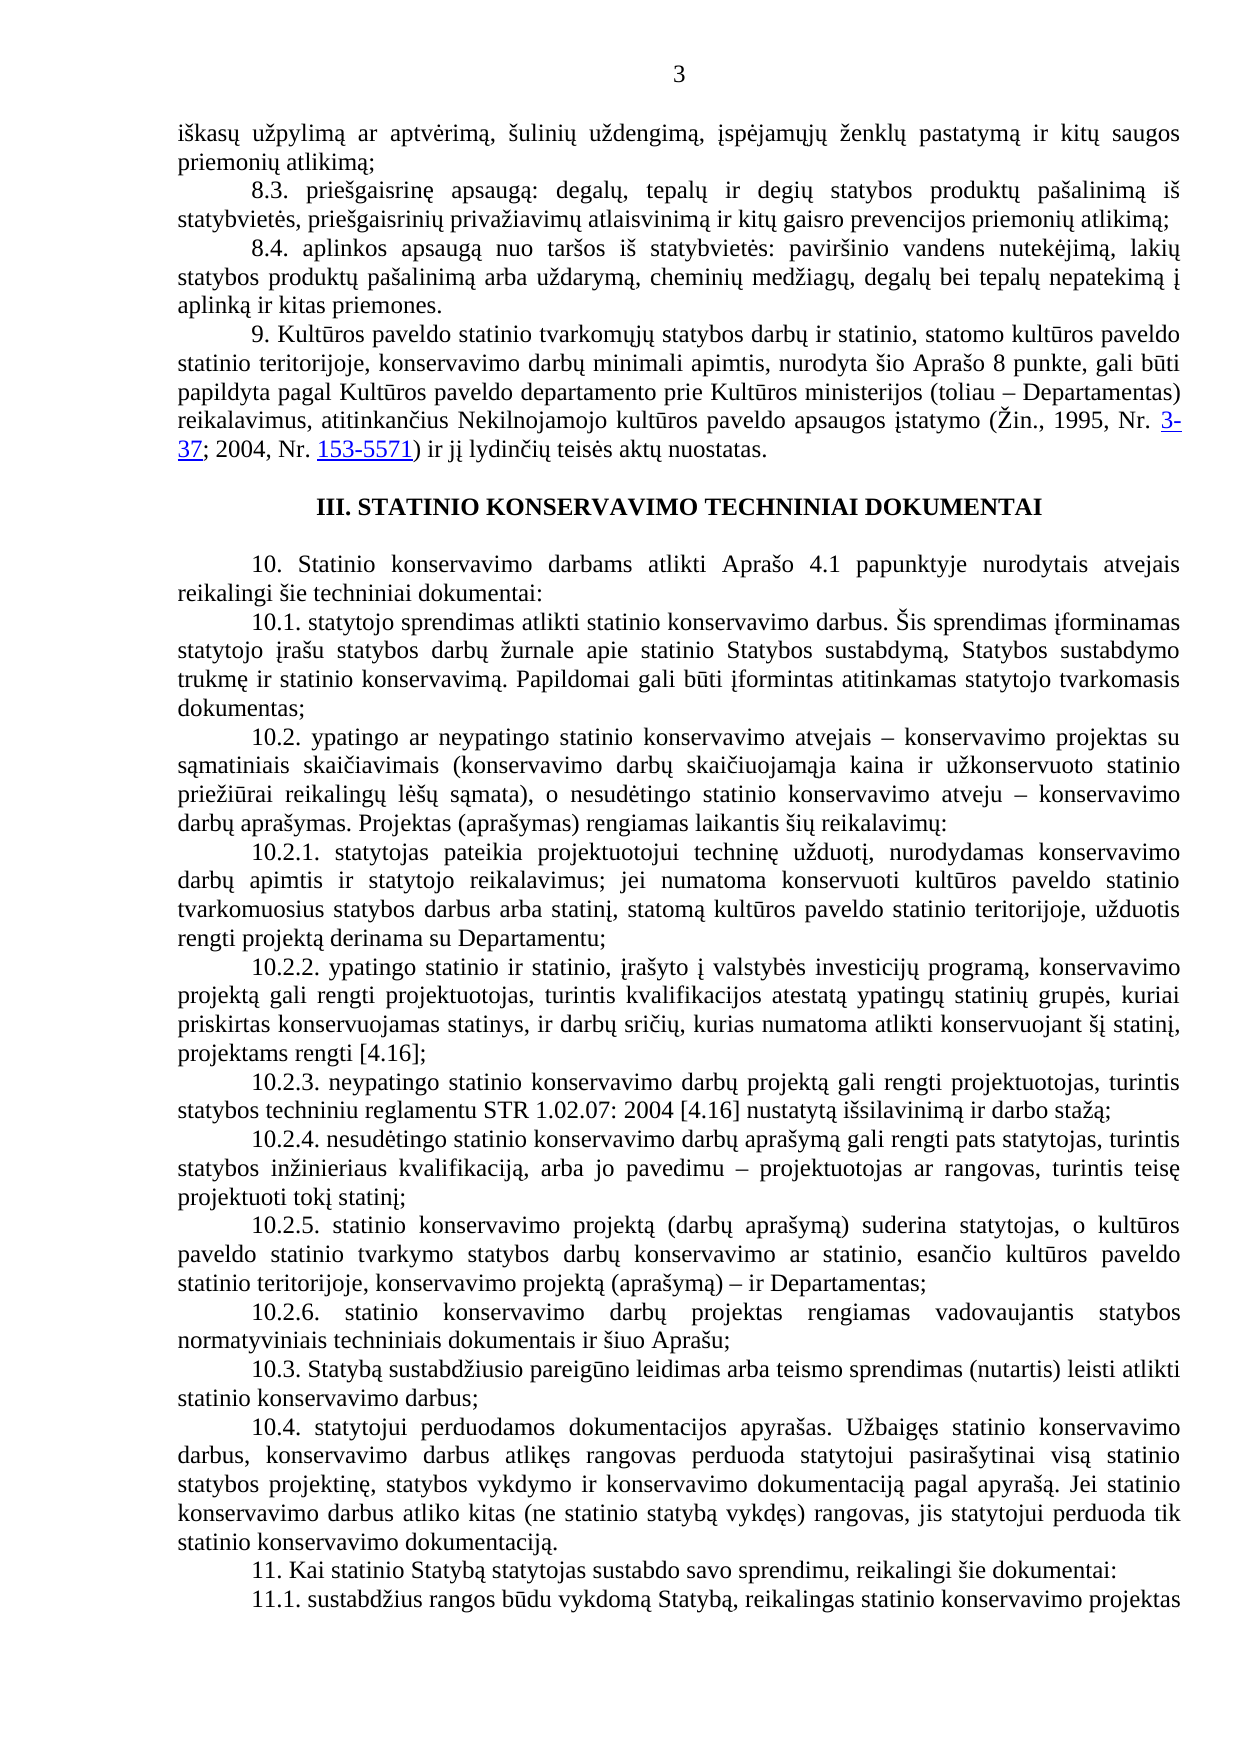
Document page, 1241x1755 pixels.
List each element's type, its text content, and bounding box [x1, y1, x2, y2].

text 10. Statinio konservavimo darbams atlikti Aprašo 4.1 papunktyje nurodytais atvejais reikalingi šie techniniai dokumentai: [177, 549, 1181, 607]
text iškasų užpylimą ar aptvėrimą, šulinių uždengimą, įspėjamųjų ženklų pastatymą ir kitų saugos priemonių atlikimą; [177, 118, 1181, 176]
text 8.3. priešgaisrinę apsaugą: degalų, tepalų ir degių statybos produktų pašalinimą iš statybvietės, priešgaisrinių privažiavimų atlaisvinimą ir kitų gaisro prevencijos priemonių atlikimą; [177, 176, 1181, 233]
text 10.2.2. ypatingo statinio ir statinio, įrašyto į valstybės investicijų programą, konservavimo projektą gali rengti projektuotojas, turintis kvalifikacijos atestatą ypatingų statinių grupės, kuriai priskirtas konservuojamas statinys, ir darbų sričių, kurias numatoma atlikti konservuojant šį statinį, projektams rengti [4.16]; [177, 952, 1181, 1067]
text 11. Kai statinio Statybą statytojas sustabdo savo sprendimu, reikalingi šie dokumentai: [177, 1556, 1181, 1584]
text III. STATINIO KONSERVAVIMO TECHNINIAI DOKUMENTAI [177, 492, 1181, 521]
text 10.2.4. nesudėtingo statinio konservavimo darbų aprašymą gali rengti pats statytojas, turintis statybos inžinieriaus kvalifikaciją, arba jo pavedimu – projektuotojas ar rangovas, turintis teisę projektuoti tokį statinį; [177, 1124, 1181, 1211]
text 10.2.1. statytojas pateikia projektuotojui techninę užduotį, nurodydamas konservavimo darbų apimtis ir statytojo reikalavimus; jei numatoma konservuoti kultūros paveldo statinio tvarkomuosius statybos darbus arba statinį, statomą kultūros paveldo statinio teritorijoje, užduotis rengti projektą derinama su Departamentu; [177, 837, 1181, 952]
text 10.4. statytojui perduodamos dokumentacijos apyrašas. Užbaigęs statinio konservavimo darbus, konservavimo darbus atlikęs rangovas perduoda statytojui pasirašytinai visą statinio statybos projektinę, statybos vykdymo ir konservavimo dokumentaciją pagal apyrašą. Jei statinio konservavimo darbus atliko kitas (ne statinio statybą vykdęs) rangovas, jis statytojui perduoda tik statinio konservavimo dokumentaciją. [177, 1412, 1181, 1556]
text 10.3. Statybą sustabdžiusio pareigūno leidimas arba teismo sprendimas (nutartis) leisti atlikti statinio konservavimo darbus; [177, 1354, 1181, 1412]
text 10.1. statytojo sprendimas atlikti statinio konservavimo darbus. Šis sprendimas įforminamas statytojo įrašu statybos darbų žurnale apie statinio Statybos sustabdymą, Statybos sustabdymo trukmę ir statinio konservavimą. Papildomai gali būti įformintas atitinkamas statytojo tvarkomasis dokumentas; [177, 607, 1181, 722]
text 10.2.5. statinio konservavimo projektą (darbų aprašymą) suderina statytojas, o kultūros paveldo statinio tvarkymo statybos darbų konservavimo ar statinio, esančio kultūros paveldo statinio teritorijoje, konservavimo projektą (aprašymą) – ir Departamentas; [177, 1211, 1181, 1297]
text 10.2.6. statinio konservavimo darbų projektas rengiamas vadovaujantis statybos normatyviniais techniniais dokumentais ir šiuo Aprašu; [177, 1297, 1181, 1354]
text 9. Kultūros paveldo statinio tvarkomųjų statybos darbų ir statinio, statomo kultūros paveldo statinio teritorijoje, konservavimo darbų minimali apimtis, nurodyta šio Aprašo 8 punkte, gali būti papildyta pagal Kultūros paveldo departamento prie Kultūros ministerijos (toliau – Departamentas) reikalavimus, atitinkančius Nekilnojamojo kultūros paveldo apsaugos įstatymo (Žin., 1995, Nr. 3-37; 2004, Nr. 153-5571) ir jį lydinčių teisės aktų nuostatas. [177, 319, 1181, 463]
text 8.4. aplinkos apsaugą nuo taršos iš statybvietės: paviršinio vandens nutekėjimą, lakių statybos produktų pašalinimą arba uždarymą, cheminių medžiagų, degalų bei tepalų nepatekimą į aplinką ir kitas priemones. [177, 233, 1181, 319]
text 10.2. ypatingo ar neypatingo statinio konservavimo atvejais – konservavimo projektas su sąmatiniais skaičiavimais (konservavimo darbų skaičiuojamąja kaina ir užkonservuoto statinio priežiūrai reikalingų lėšų sąmata), o nesudėtingo statinio konservavimo atveju – konservavimo darbų aprašymas. Projektas (aprašymas) rengiamas laikantis šių reikalavimų: [177, 722, 1181, 837]
text 10.2.3. neypatingo statinio konservavimo darbų projektą gali rengti projektuotojas, turintis statybos techniniu reglamentu STR 1.02.07: 2004 [4.16] nustatytą išsilavinimą ir darbo stažą; [177, 1067, 1181, 1124]
text 11.1. sustabdžius rangos būdu vykdomą Statybą, reikalingas statinio konservavimo projektas [177, 1584, 1181, 1613]
